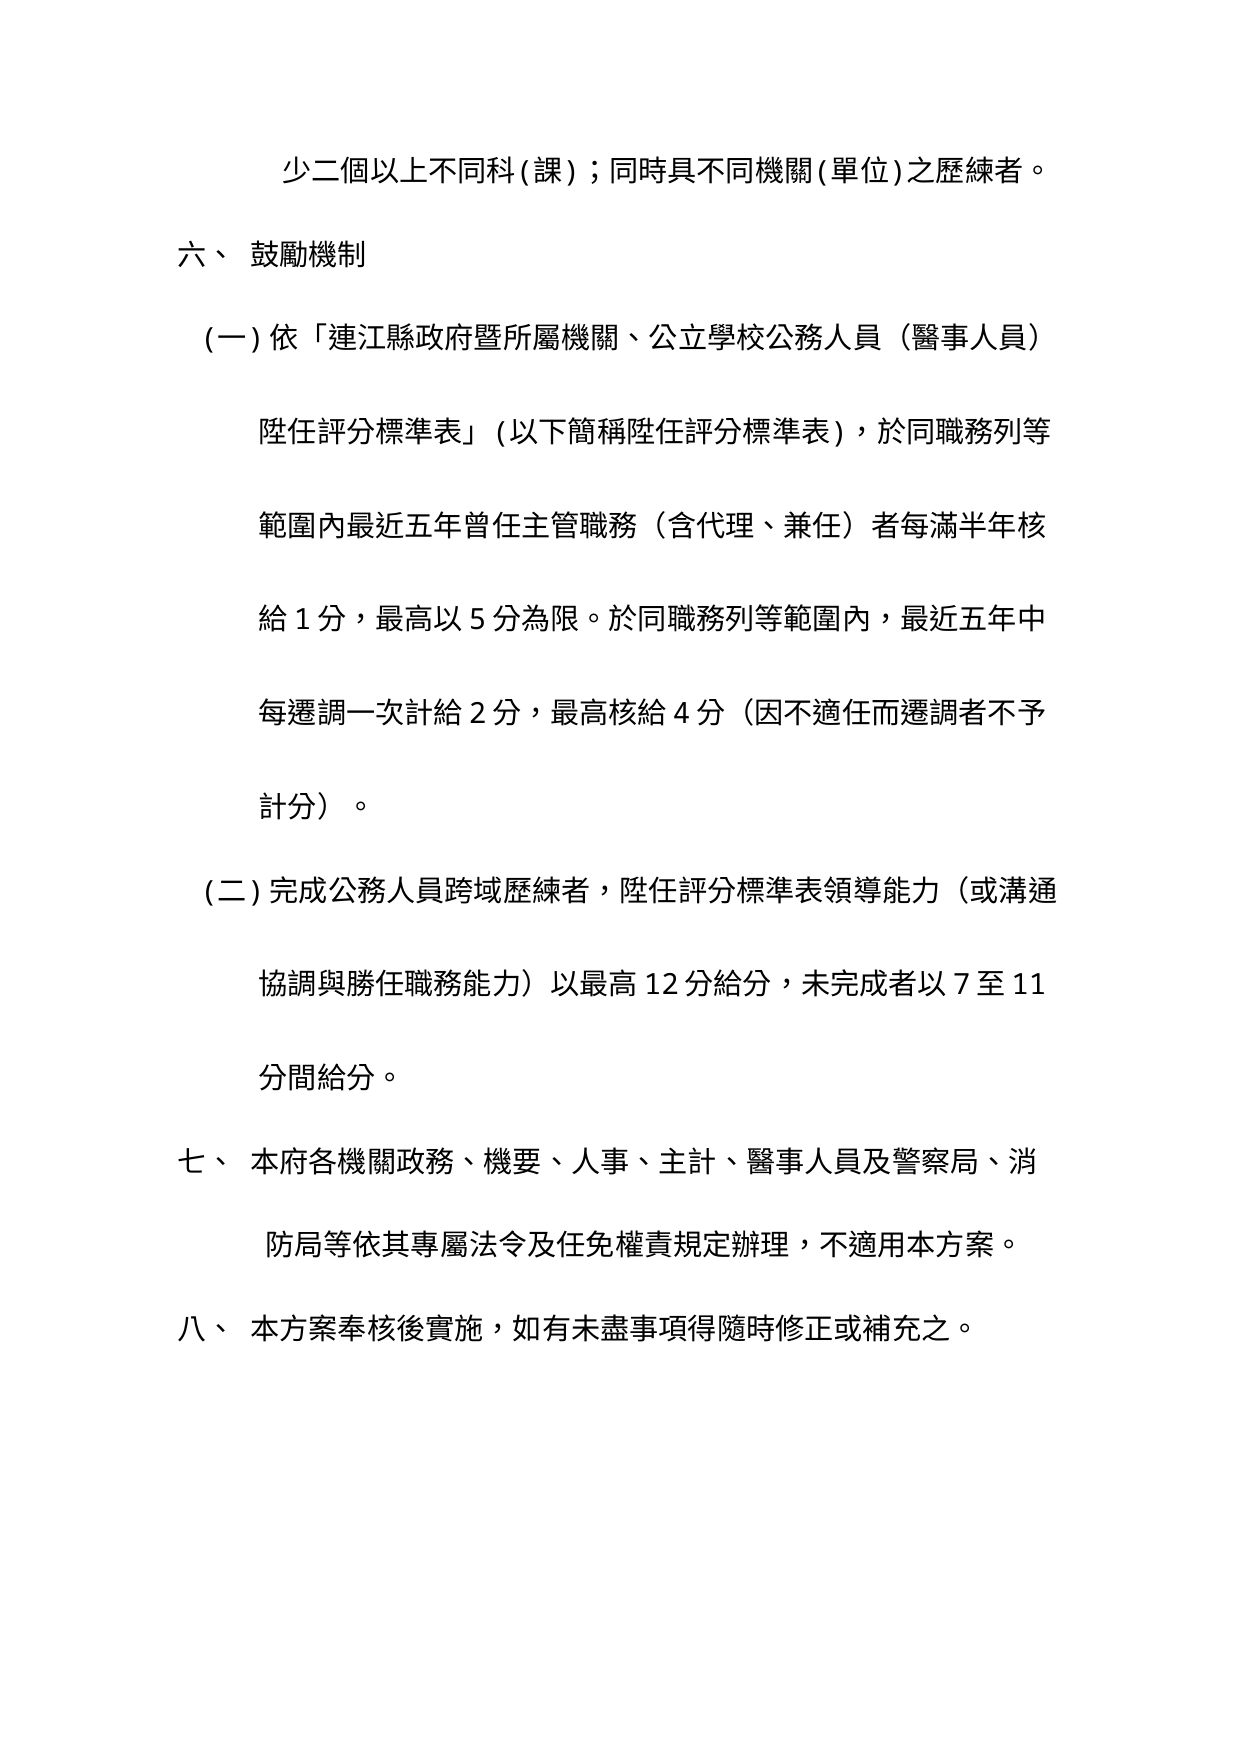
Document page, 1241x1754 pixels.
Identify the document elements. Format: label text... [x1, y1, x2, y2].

text (一) 依「連江縣政府暨所屬機關、公立學校公務人員（醫事人員）陞任評分標準表」(以下簡稱陞任評分標準表)，於同職務列等範圍內最近五年曾任主管職務（含代理、兼任）者每滿半年核給1分，最高以5分為限。於同職務列等範圍內，最近五年中每遷調一次計給2分，最高核給4分（因不適任而遷調者不予計分）。 [200, 294, 1063, 826]
text 防局等依其專屬法令及任免權責規定辦理，不適用本方案。 [177, 1201, 1063, 1264]
text 七、 本府各機關政務、機要、人事、主計、醫事人員及警察局、消 [177, 1118, 1063, 1180]
text 八、 本方案奉核後實施，如有未盡事項得隨時修正或補充之。 [177, 1285, 1063, 1348]
text (二) 完成公務人員跨域歷練者，陞任評分標準表領導能力（或溝通協調與勝任職務能力）以最高12分給分，未完成者以7至11分間給分。 [200, 847, 1063, 1097]
text 少二個以上不同科(課)；同時具不同機關(單位)之歷練者。 [177, 127, 1063, 189]
text 六、 鼓勵機制 [177, 211, 1063, 273]
